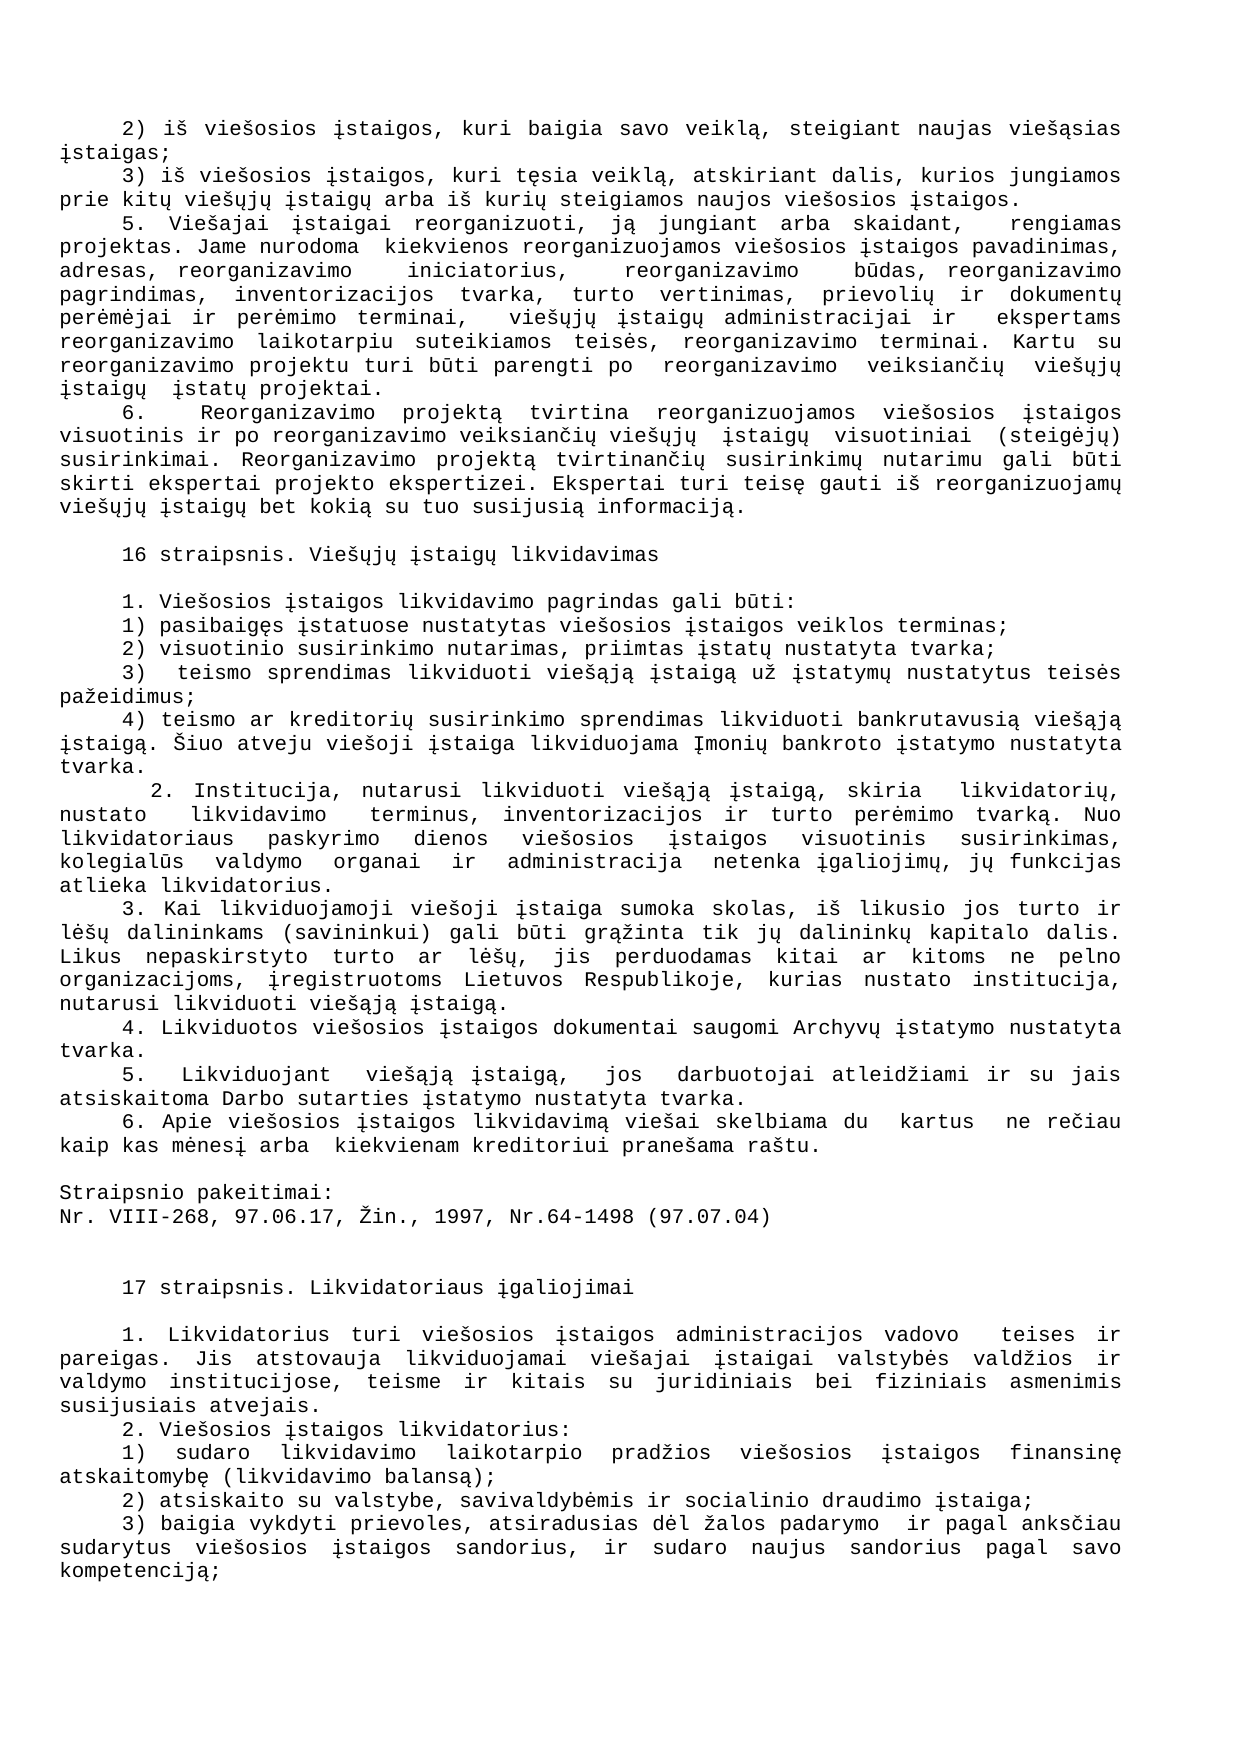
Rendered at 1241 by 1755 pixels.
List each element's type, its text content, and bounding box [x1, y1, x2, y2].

text 2. Institucija, nutarusi likviduoti viešąją įstaigą, skiria likvidatorių, nustato likvidavimo terminus, inventorizacijos ir turto perėmimo tvarką. Nuo likvidatoriaus paskyrimo dienos viešosios įstaigos visuotinis susirinkimas, kolegialūs valdymo organai ir administracija netenka įgaliojimų, jų funkcijas atlieka likvidatorius. [59, 780, 1122, 898]
text 5. Likviduojant viešąją įstaigą, jos darbuotojai atleidžiami ir su jais atsiskaitoma Darbo sutarties įstatymo nustatyta tvarka. [59, 1064, 1122, 1111]
text 16 straipsnis. Viešųjų įstaigų likvidavimas [59, 544, 1122, 567]
text 1. Viešosios įstaigos likvidavimo pagrindas gali būti: [59, 591, 1122, 615]
text 6. Apie viešosios įstaigos likvidavimą viešai skelbiama du kartus ne rečiau kaip kas mėnesį arba kiekvienam kreditoriui pranešama raštu. [59, 1111, 1122, 1158]
text 6. Reorganizavimo projektą tvirtina reorganizuojamos viešosios įstaigos visuotinis ir po reorganizavimo veiksiančių viešųjų įstaigų visuotiniai (steigėjų) susirinkimai. Reorganizavimo projektą tvirtinančių susirinkimų nutarimu gali būti skirti ekspertai projekto ekspertizei. Ekspertai turi teisę gauti iš reorganizuojamų viešųjų įstaigų bet kokią su tuo susijusią informaciją. [59, 402, 1122, 520]
text 3. Kai likviduojamoji viešoji įstaiga sumoka skolas, iš likusio jos turto ir lėšų dalininkams (savininkui) gali būti grąžinta tik jų dalininkų kapitalo dalis. Likus nepaskirstyto turto ar lėšų, jis perduodamas kitai ar kitoms ne pelno organizacijoms, įregistruotoms Lietuvos Respublikoje, kurias nustato institucija, nutarusi likviduoti viešąją įstaigą. [59, 898, 1122, 1017]
text 1. Likvidatorius turi viešosios įstaigos administracijos vadovo teises ir pareigas. Jis atstovauja likviduojamai viešajai įstaigai valstybės valdžios ir valdymo institucijose, teisme ir kitais su juridiniais bei fiziniais asmenimis susijusiais atvejais. [59, 1324, 1122, 1419]
text 4. Likviduotos viešosios įstaigos dokumentai saugomi Archyvų įstatymo nustatyta tvarka. [59, 1017, 1122, 1064]
text 3) teismo sprendimas likviduoti viešąją įstaigą už įstatymų nustatytus teisės pažeidimus; [59, 662, 1122, 709]
text 2) atsiskaito su valstybe, savivaldybėmis ir socialinio draudimo įstaiga; [59, 1489, 1122, 1513]
text 3) iš viešosios įstaigos, kuri tęsia veiklą, atskiriant dalis, kurios jungiamos prie kitų viešųjų įstaigų arba iš kurių steigiamos naujos viešosios įstaigos. [59, 165, 1122, 213]
text 2) visuotinio susirinkimo nutarimas, priimtas įstatų nustatyta tvarka; [59, 638, 1122, 662]
text 5. Viešajai įstaigai reorganizuoti, ją jungiant arba skaidant, rengiamas projektas. Jame nurodoma kiekvienos reorganizuojamos viešosios įstaigos pavadinimas, adresas, reorganizavimo iniciatorius, reorganizavimo būdas, reorganizavimo pagrindimas, inventorizacijos tvarka, turto vertinimas, prievolių ir dokumentų perėmėjai ir perėmimo terminai, viešųjų įstaigų administracijai ir ekspertams reorganizavimo laikotarpiu suteikiamos teisės, reorganizavimo terminai. Kartu su reorganizavimo projektu turi būti parengti po reorganizavimo veiksiančių viešųjų įstaigų įstatų projektai. [59, 213, 1122, 402]
text 1) sudaro likvidavimo laikotarpio pradžios viešosios įstaigos finansinę atskaitomybę (likvidavimo balansą); [59, 1442, 1122, 1489]
text 17 straipsnis. Likvidatoriaus įgaliojimai [59, 1277, 1122, 1300]
text 1) pasibaigęs įstatuose nustatytas viešosios įstaigos veiklos terminas; [59, 615, 1122, 638]
text 4) teismo ar kreditorių susirinkimo sprendimas likviduoti bankrutavusią viešąją įstaigą. Šiuo atveju viešoji įstaiga likviduojama Įmonių bankroto įstatymo nustatyta tvarka. [59, 709, 1122, 780]
text 3) baigia vykdyti prievoles, atsiradusias dėl žalos padarymo ir pagal anksčiau sudarytus viešosios įstaigos sandorius, ir sudaro naujus sandorius pagal savo kompetenciją; [59, 1513, 1122, 1584]
text Nr. VIII-268, 97.06.17, Žin., 1997, Nr.64-1498 (97.07.04) [59, 1206, 1122, 1229]
text 2. Viešosios įstaigos likvidatorius: [59, 1419, 1122, 1442]
text Straipsnio pakeitimai: [59, 1182, 1122, 1206]
text 2) iš viešosios įstaigos, kuri baigia savo veiklą, steigiant naujas viešąsias įstaigas; [59, 118, 1122, 165]
